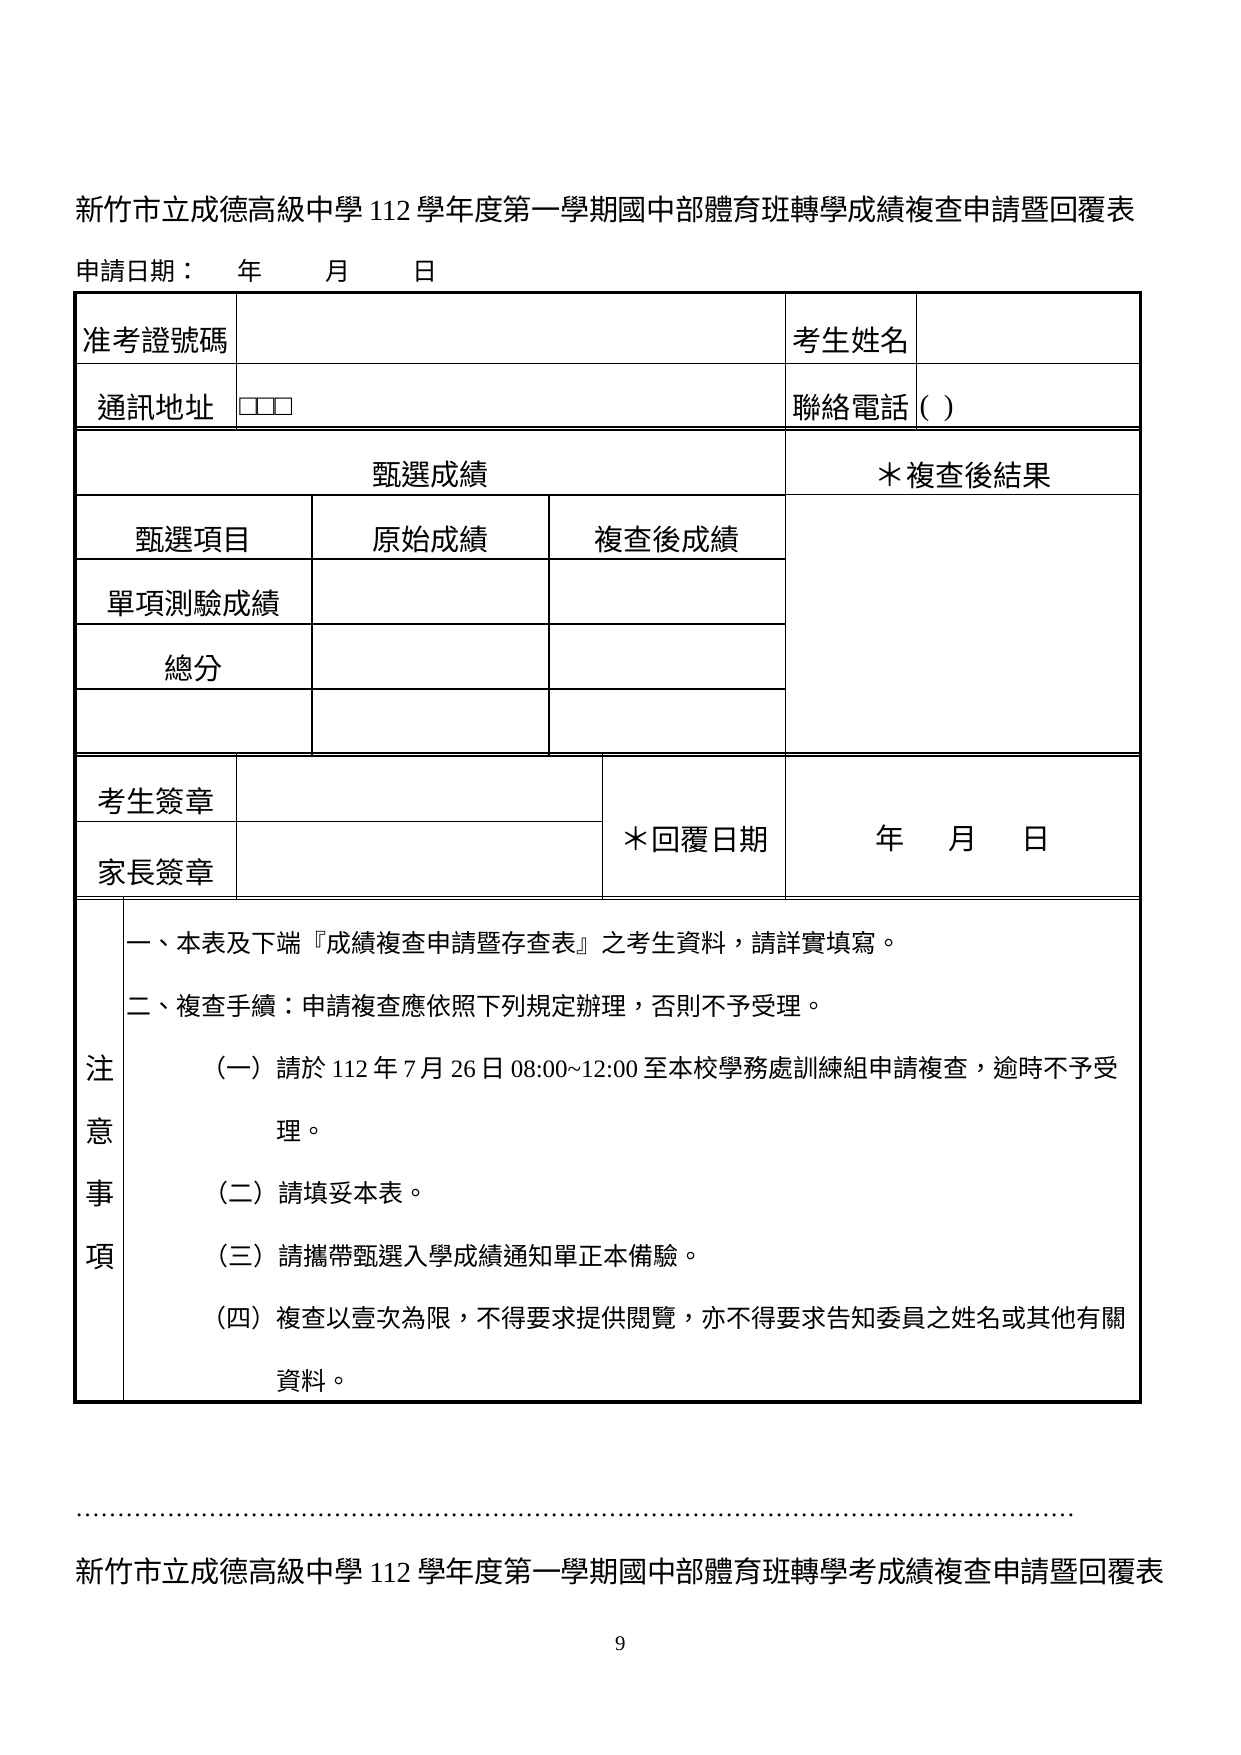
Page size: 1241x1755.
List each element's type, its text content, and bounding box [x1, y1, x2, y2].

table_cell [313, 690, 548, 752]
table_cell 原始成績 [313, 496, 548, 558]
table_cell 家長簽章 [77, 822, 236, 896]
table_cell 聯絡電話 [786, 364, 916, 426]
table_cell ＊複查後結果 [786, 431, 1139, 494]
table_cell [550, 690, 785, 752]
table_cell [313, 560, 548, 623]
table_cell □□□ [237, 364, 785, 426]
table_cell ( ) [917, 364, 1139, 426]
table_cell [313, 625, 548, 687]
text ………………………………………………………………………………………………………… [75, 1466, 1165, 1528]
table_header 考生姓名 [786, 294, 916, 363]
table_cell [550, 560, 785, 623]
table_cell 年 月 日 [786, 757, 1139, 896]
table_cell 總分 [77, 625, 311, 687]
table_cell 一、本表及下端『成績複查申請暨存查表』之考生資料，請詳實填寫。 二、複查手續：申請複查應依照下列規定辦理，否則不予受理。 （一）請於112年7月26日08:00~12:00至本校學務處訓練組申請複查，逾時不予受理。 （二）請填妥本表。 （三）請攜帶甄選入學成績通知單正本備驗。 （四）複查以壹次為限，不得要求提供閱覽，亦不得要求告知委員之姓名或其他有關資料。 [124, 900, 1139, 1400]
table_cell 注 意 事 項 [77, 900, 123, 1400]
text 新竹市立成德高級中學112學年度第一學期國中部體育班轉學考成績複查申請暨回覆表 [75, 1528, 1165, 1591]
table_header 准考證號碼 [77, 294, 236, 363]
table_header [917, 294, 1139, 363]
table_cell 複查後成績 [550, 496, 785, 558]
table_cell [237, 822, 602, 896]
text 申請日期： 年 月 日 [75, 228, 1165, 291]
table_cell [786, 495, 1139, 752]
table_cell [77, 690, 311, 752]
table_cell 單項測驗成績 [77, 560, 311, 623]
table_header [237, 294, 785, 363]
table_cell 考生簽章 [77, 757, 236, 821]
table_cell [550, 625, 785, 687]
table_cell 甄選成績 [77, 431, 785, 494]
table_cell 通訊地址 [77, 364, 236, 426]
table_cell 甄選項目 [77, 496, 311, 558]
table_cell [237, 757, 602, 821]
table_cell ＊回覆日期 [603, 757, 785, 896]
text 新竹市立成德高級中學112學年度第一學期國中部體育班轉學成績複查申請暨回覆表 [75, 166, 1165, 228]
